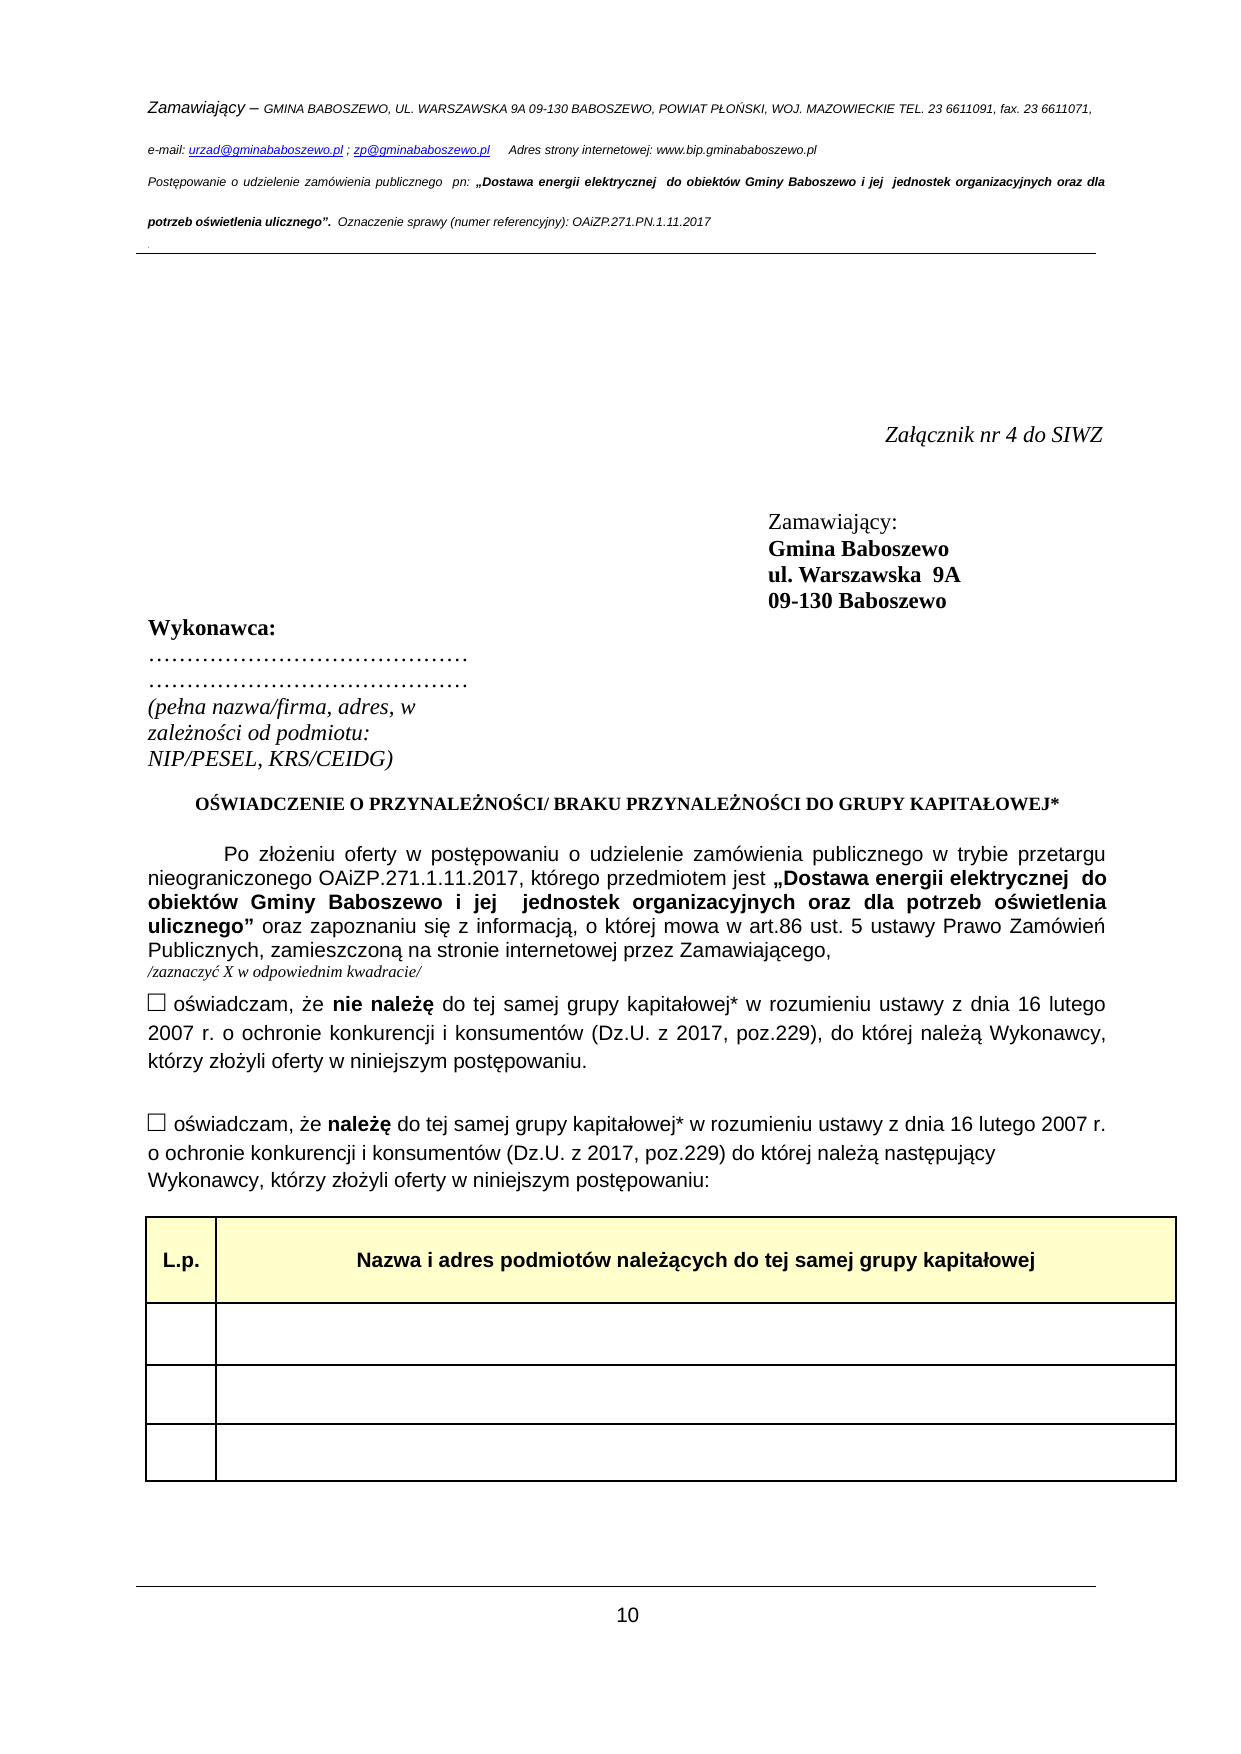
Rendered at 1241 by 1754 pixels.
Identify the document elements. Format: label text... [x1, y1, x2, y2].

text Gmina Baboszewo [768, 534, 1107, 561]
table_header Nazwa i adres podmiotów należących do tej samej grupy kapitałowej [217, 1218, 1175, 1302]
text □ oświadczam, że należę do tej samej grupy kapitałowej* w rozumieniu ustawy z dnia 16 lutego 2007 r. o ochronie konkurencji i konsumentów (Dz.U. z 2017, poz.229) do której należą następujący [148, 1103, 1107, 1164]
table_cell [147, 1425, 215, 1480]
table_cell [217, 1366, 1175, 1423]
text /zaznaczyć X w odpowiednim kwadracie/ [148, 962, 1107, 981]
text ul. Warszawska 9A [694, 561, 1107, 587]
text Wykonawca: [148, 614, 1107, 640]
table_cell [147, 1366, 215, 1423]
text ………………………………………………………………………… [148, 640, 487, 693]
table_header L.p. [147, 1218, 215, 1302]
text Wykonawcy, którzy złożyli oferty w niniejszym postępowaniu: [148, 1168, 1107, 1192]
text 09-130 Baboszewo [694, 587, 1107, 614]
table_cell [217, 1304, 1175, 1364]
text (pełna nazwa/firma, adres, w zależności od podmiotu: NIP/PESEL, KRS/CEIDG) [148, 693, 487, 772]
text Załącznik nr 4 do SIWZ [148, 422, 1107, 448]
text Zamawiający: [694, 508, 1107, 534]
table_cell [147, 1304, 215, 1364]
text OŚWIADCZENIE O PRZYNALEŻNOŚCI/ BRAKU PRZYNALEŻNOŚCI DO GRUPY KAPITAŁOWEJ* [148, 793, 1107, 814]
text Po złożeniu oferty w postępowaniu o udzielenie zamówienia publicznego w trybie przetargu nieograniczonego OAiZP.271.1.11.2017, którego przedmiotem jest „Dostawa energii elektrycznej do obiektów Gminy Baboszewo i jej jednostek organizacyjnych oraz dla potrzeb oświetlenia ulicznego” oraz zapoznaniu się z informacją, o której mowa w art.86 ust. 5 ustawy Prawo Zamówień Publicznych, zamieszczoną na stronie internetowej przez Zamawiającego, [148, 842, 1107, 962]
table_cell [217, 1425, 1175, 1480]
text □ oświadczam, że nie należę do tej samej grupy kapitałowej* w rozumieniu ustawy z dnia 16 lutego 2007 r. o ochronie konkurencji i konsumentów (Dz.U. z 2017, poz.229), do której należą Wykonawcy, którzy złożyli oferty w niniejszym postępowaniu. [148, 984, 1107, 1072]
